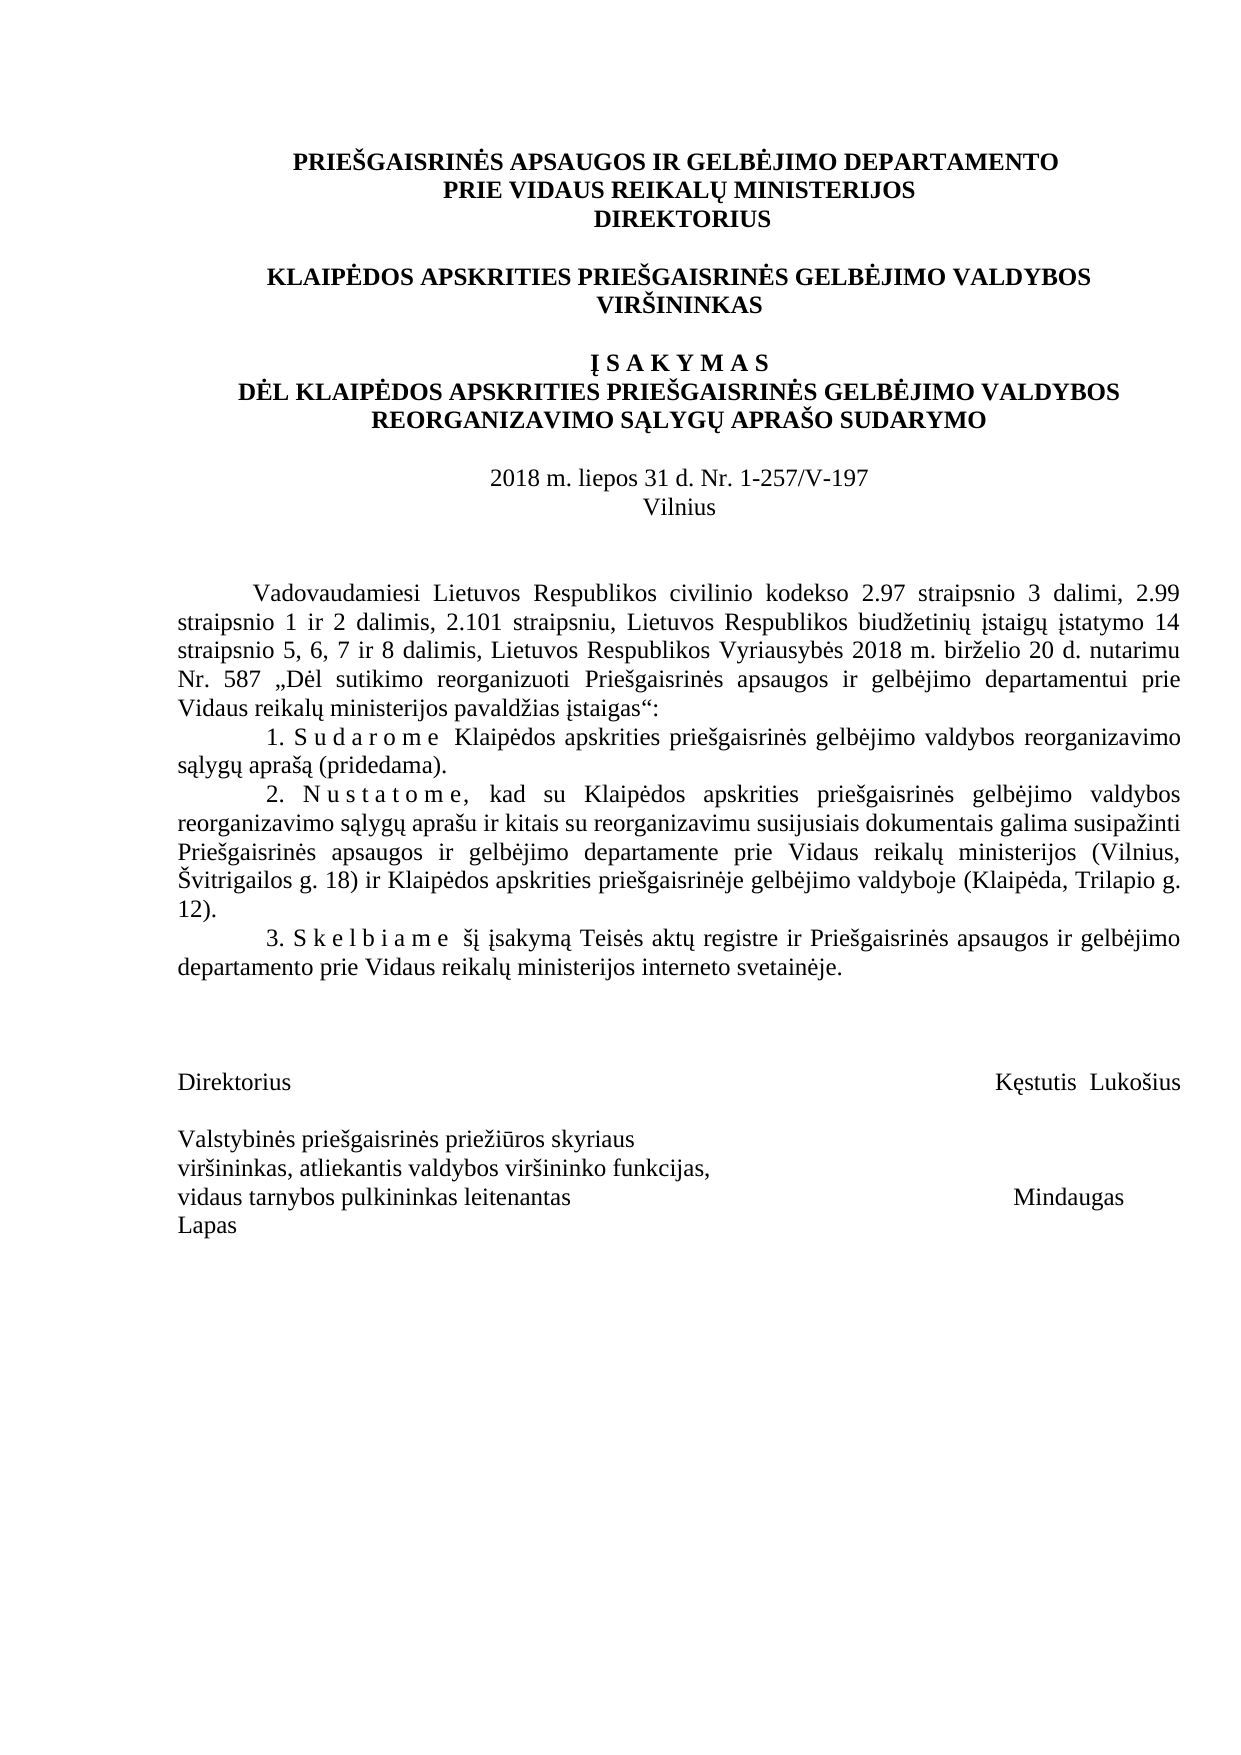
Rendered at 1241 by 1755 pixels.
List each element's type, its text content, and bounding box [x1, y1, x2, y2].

text 2018 m. liepos 31 d. Nr. 1-257/V-197 [177, 463, 1181, 492]
text KLAIPĖDOS APSKRITIES PRIEŠGAISRINĖS GELBĖJIMO VALDYBOS [177, 262, 1181, 291]
text Direktorius Kęstutis Lukošius [177, 1067, 1181, 1096]
text ĮSAKYMAS [177, 348, 1181, 377]
text DĖL KLAIPĖDOS APSKRITIES PRIEŠGAISRINĖS GELBĖJIMO VALDYBOS REORGANIZAVIMO SĄLYGŲ APRAŠO SUDARYMO [177, 377, 1181, 434]
text 1. Sudarome Klaipėdos apskrities priešgaisrinės gelbėjimo valdybos reorganizavimo sąlygų aprašą (pridedama). [177, 722, 1181, 779]
text viršininkas, atliekantis valdybos viršininko funkcijas, [177, 1153, 1181, 1182]
text PRIE VIDAUS REIKALŲ MINISTERIJOS [177, 176, 1181, 204]
text Valstybinės priešgaisrinės priežiūros skyriaus [177, 1124, 1181, 1153]
text 3. Skelbiame šį įsakymą Teisės aktų registre ir Priešgaisrinės apsaugos ir gelbėjimo departamento prie Vidaus reikalų ministerijos interneto svetainėje. [177, 923, 1181, 981]
text Vilnius [177, 492, 1181, 521]
text PRIEŠGAISRINĖS APSAUGOS IR GELBĖJIMO DEPARTAMENTO [177, 147, 1181, 176]
text DIREKTORIUS [177, 204, 1181, 233]
text VIRŠININKAS [177, 291, 1181, 319]
text 2. Nustatome, kad su Klaipėdos apskrities priešgaisrinės gelbėjimo valdybos reorganizavimo sąlygų aprašu ir kitais su reorganizavimu susijusiais dokumentais galima susipažinti Priešgaisrinės apsaugos ir gelbėjimo departamente prie Vidaus reikalų ministerijos (Vilnius, Švitrigailos g. 18) ir Klaipėdos apskrities priešgaisrinėje gelbėjimo valdyboje (Klaipėda, Trilapio g. 12). [177, 779, 1181, 923]
text Vadovaudamiesi Lietuvos Respublikos civilinio kodekso 2.97 straipsnio 3 dalimi, 2.99 straipsnio 1 ir 2 dalimis, 2.101 straipsniu, Lietuvos Respublikos biudžetinių įstaigų įstatymo 14 straipsnio 5, 6, 7 ir 8 dalimis, Lietuvos Respublikos Vyriausybės 2018 m. birželio 20 d. nutarimu Nr. 587 „Dėl sutikimo reorganizuoti Priešgaisrinės apsaugos ir gelbėjimo departamentui prie Vidaus reikalų ministerijos pavaldžias įstaigas“: [177, 578, 1181, 722]
text vidaus tarnybos pulkininkas leitenantas Mindaugas Lapas [177, 1182, 1181, 1239]
